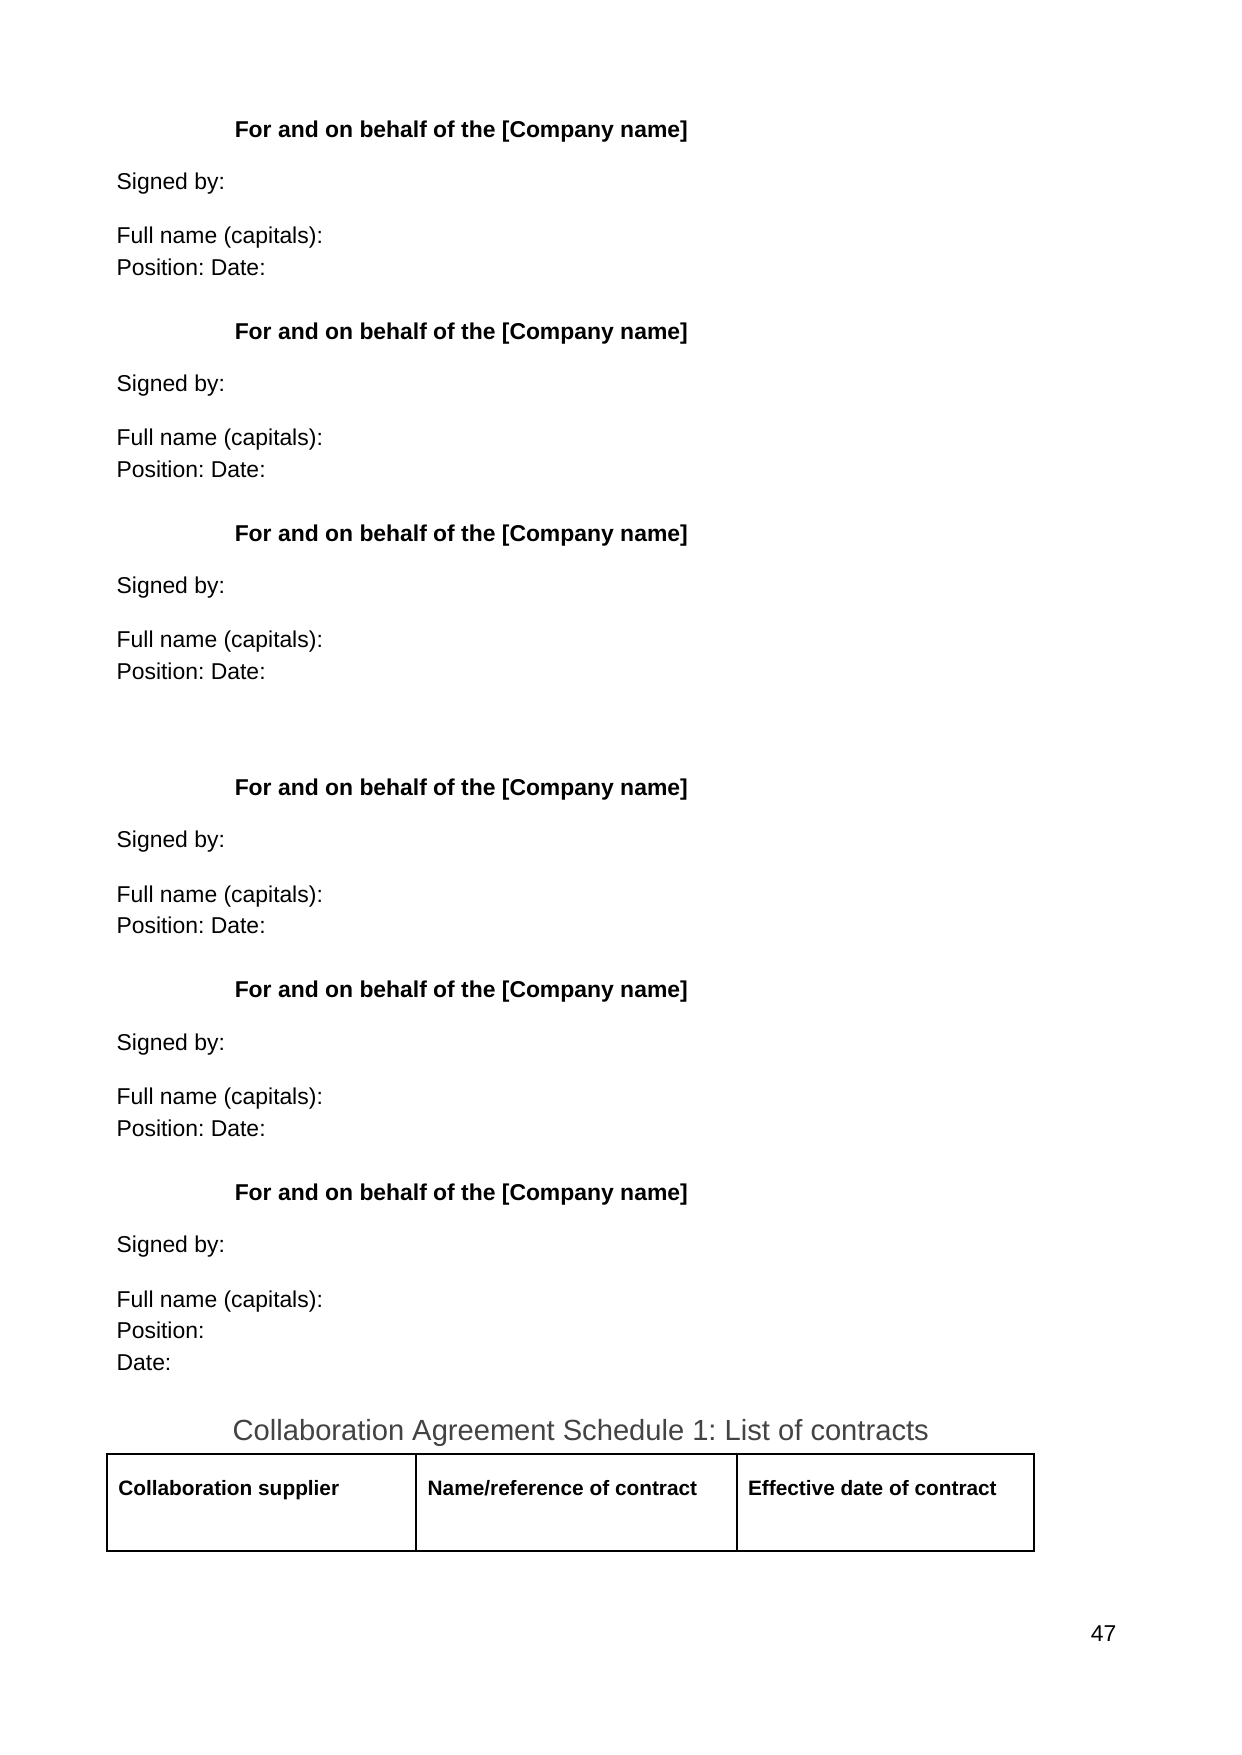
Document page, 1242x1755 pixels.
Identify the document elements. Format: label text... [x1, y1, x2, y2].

text Full name (capitals): [116, 222, 1121, 248]
text Signed by: [116, 572, 1121, 598]
text Full name (capitals): [116, 1286, 1121, 1312]
text Signed by: [116, 1231, 1121, 1257]
text Full name (capitals): [116, 424, 1121, 451]
text Position: Date: [116, 456, 266, 482]
subtitle For and on behalf of the [Company name] [117, 976, 739, 1003]
text Position: Date: [116, 254, 266, 280]
subtitle For and on behalf of the [Company name] [117, 116, 739, 142]
text Full name (capitals): [116, 1083, 1121, 1109]
subtitle For and on behalf of the [Company name] [117, 1179, 739, 1205]
text Signed by: [116, 1029, 1121, 1055]
table_header Name/reference of contract [417, 1455, 736, 1550]
text Position: Date: [116, 658, 266, 684]
text Date: [116, 1349, 1121, 1375]
text Position: [116, 1317, 1121, 1343]
text Full name (capitals): [116, 881, 1121, 907]
subtitle Collaboration Agreement Schedule 1: List of contracts [116, 1412, 1122, 1446]
text Signed by: [116, 168, 1121, 194]
text Signed by: [116, 370, 1121, 396]
table_header Effective date of contract [738, 1455, 1033, 1550]
subtitle For and on behalf of the [Company name] [117, 520, 739, 546]
table_header Collaboration supplier [108, 1455, 415, 1550]
text Position: Date: [116, 912, 266, 939]
text Full name (capitals): [116, 626, 1121, 653]
text Position: Date: [116, 1115, 266, 1141]
subtitle For and on behalf of the [Company name] [117, 318, 739, 344]
text Signed by: [116, 826, 1121, 853]
subtitle For and on behalf of the [Company name] [117, 774, 739, 800]
